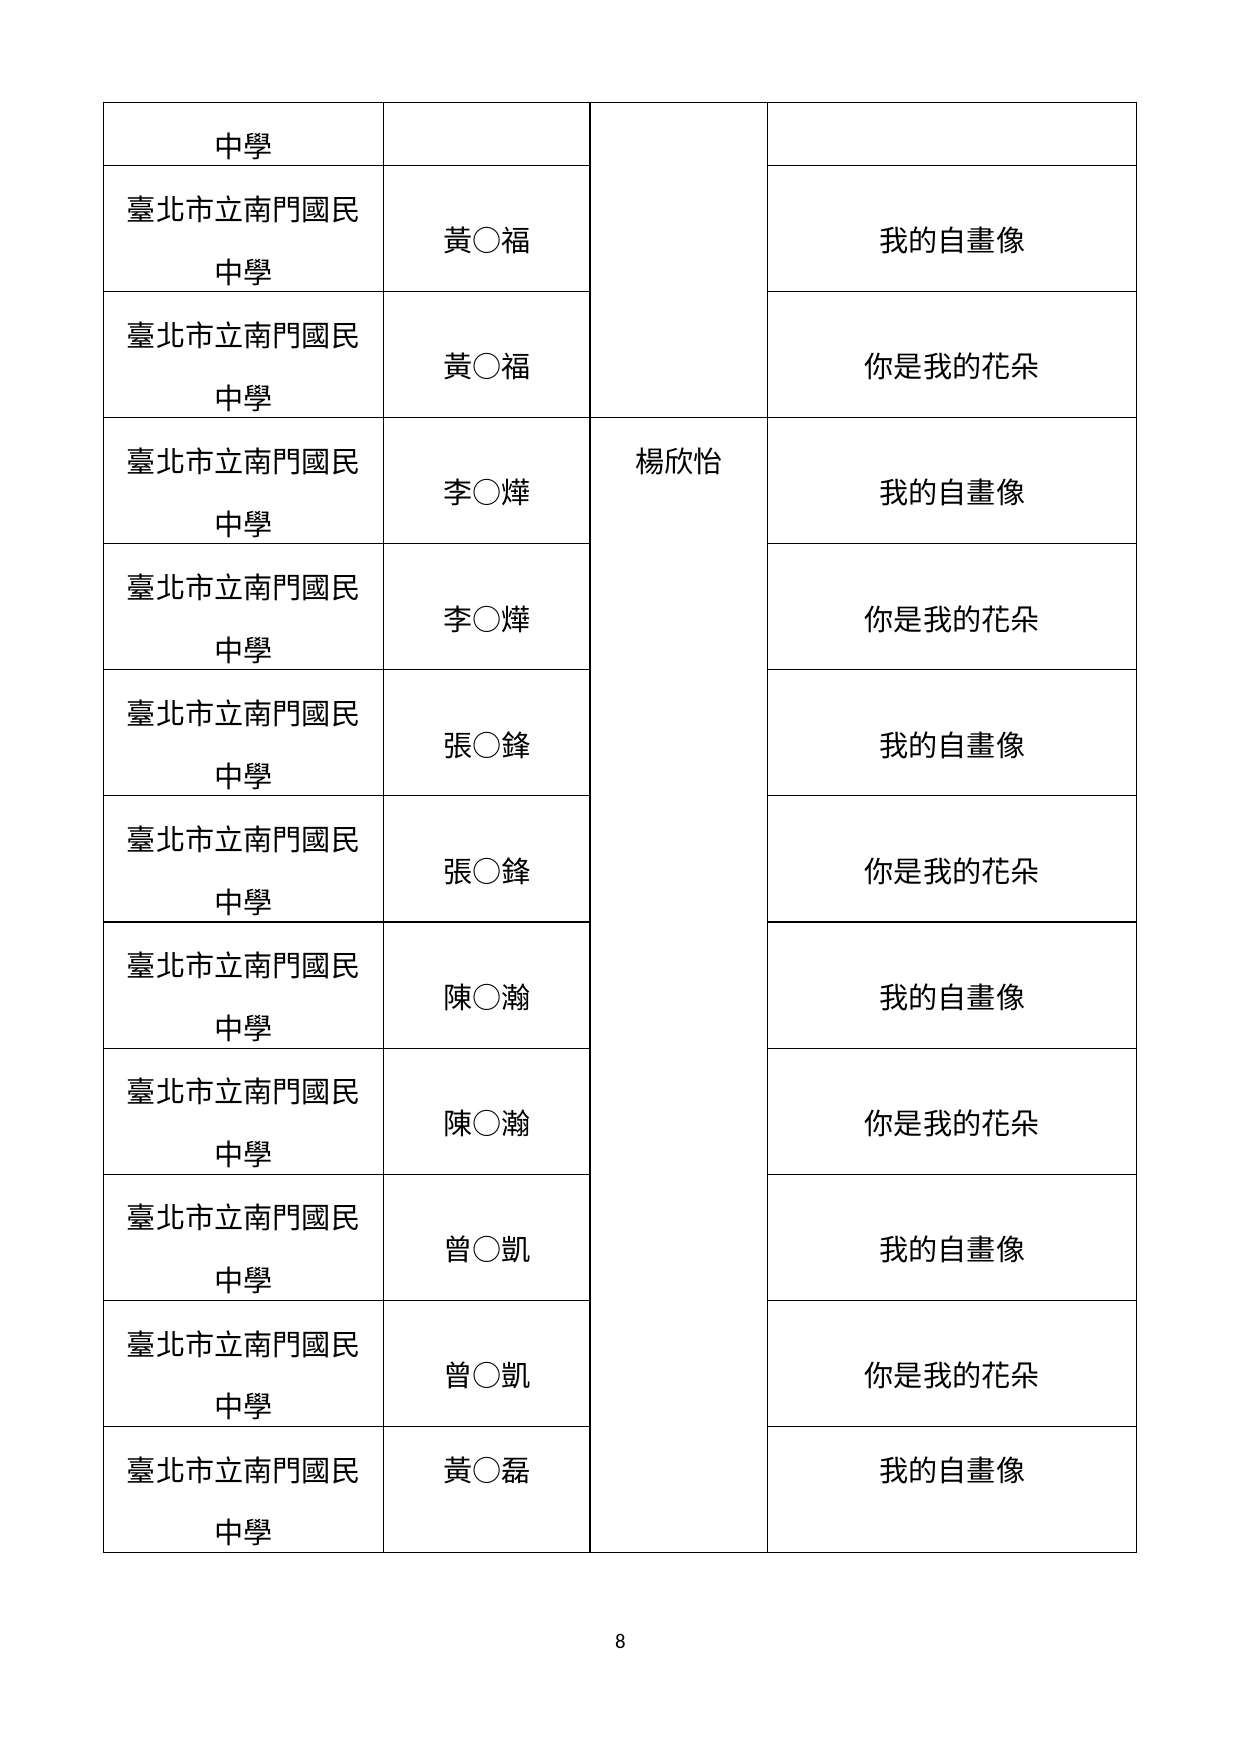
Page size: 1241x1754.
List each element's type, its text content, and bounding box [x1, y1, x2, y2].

table_cell 你是我的花朵 [768, 1301, 1136, 1426]
table_cell 我的自畫像 [768, 166, 1136, 291]
table_cell 張○鋒 [384, 796, 589, 921]
table_cell 臺北市立南門國民中學 [104, 292, 383, 417]
table_cell 你是我的花朵 [768, 544, 1136, 669]
table_cell 我的自畫像 [768, 1175, 1136, 1299]
table_cell 張○鋒 [384, 670, 589, 795]
table_cell 臺北市立南門國民中學 [104, 670, 383, 795]
table_cell 中學 [104, 103, 383, 165]
table_cell 臺北市立南門國民中學 [104, 796, 383, 921]
table_cell 黃○福 [384, 166, 589, 291]
table_cell 李○燁 [384, 418, 589, 543]
table_cell 我的自畫像 [768, 923, 1136, 1047]
table_cell [591, 103, 767, 417]
table_cell 你是我的花朵 [768, 796, 1136, 921]
table_cell 黃○福 [384, 292, 589, 417]
table_cell 曾○凱 [384, 1301, 589, 1426]
table_cell 我的自畫像 [768, 670, 1136, 795]
table_cell 楊欣怡 [591, 418, 767, 1552]
table_cell 臺北市立南門國民中學 [104, 544, 383, 669]
table_cell 你是我的花朵 [768, 1049, 1136, 1173]
table_cell 我的自畫像 [768, 1427, 1136, 1552]
table_cell 曾○凱 [384, 1175, 589, 1299]
table_cell 臺北市立南門國民中學 [104, 1301, 383, 1426]
table_cell [384, 103, 589, 165]
table_cell 臺北市立南門國民中學 [104, 1175, 383, 1299]
table_cell 臺北市立南門國民中學 [104, 1049, 383, 1173]
table_cell 陳○瀚 [384, 1049, 589, 1173]
table_cell 陳○瀚 [384, 923, 589, 1047]
table_cell 我的自畫像 [768, 418, 1136, 543]
table_cell 你是我的花朵 [768, 292, 1136, 417]
table_cell 黃○磊 [384, 1427, 589, 1552]
table_cell [768, 103, 1136, 165]
table_cell 李○燁 [384, 544, 589, 669]
table_cell 臺北市立南門國民中學 [104, 418, 383, 543]
table_cell 臺北市立南門國民中學 [104, 1427, 383, 1552]
table_cell 臺北市立南門國民中學 [104, 923, 383, 1047]
table_cell 臺北市立南門國民中學 [104, 166, 383, 291]
